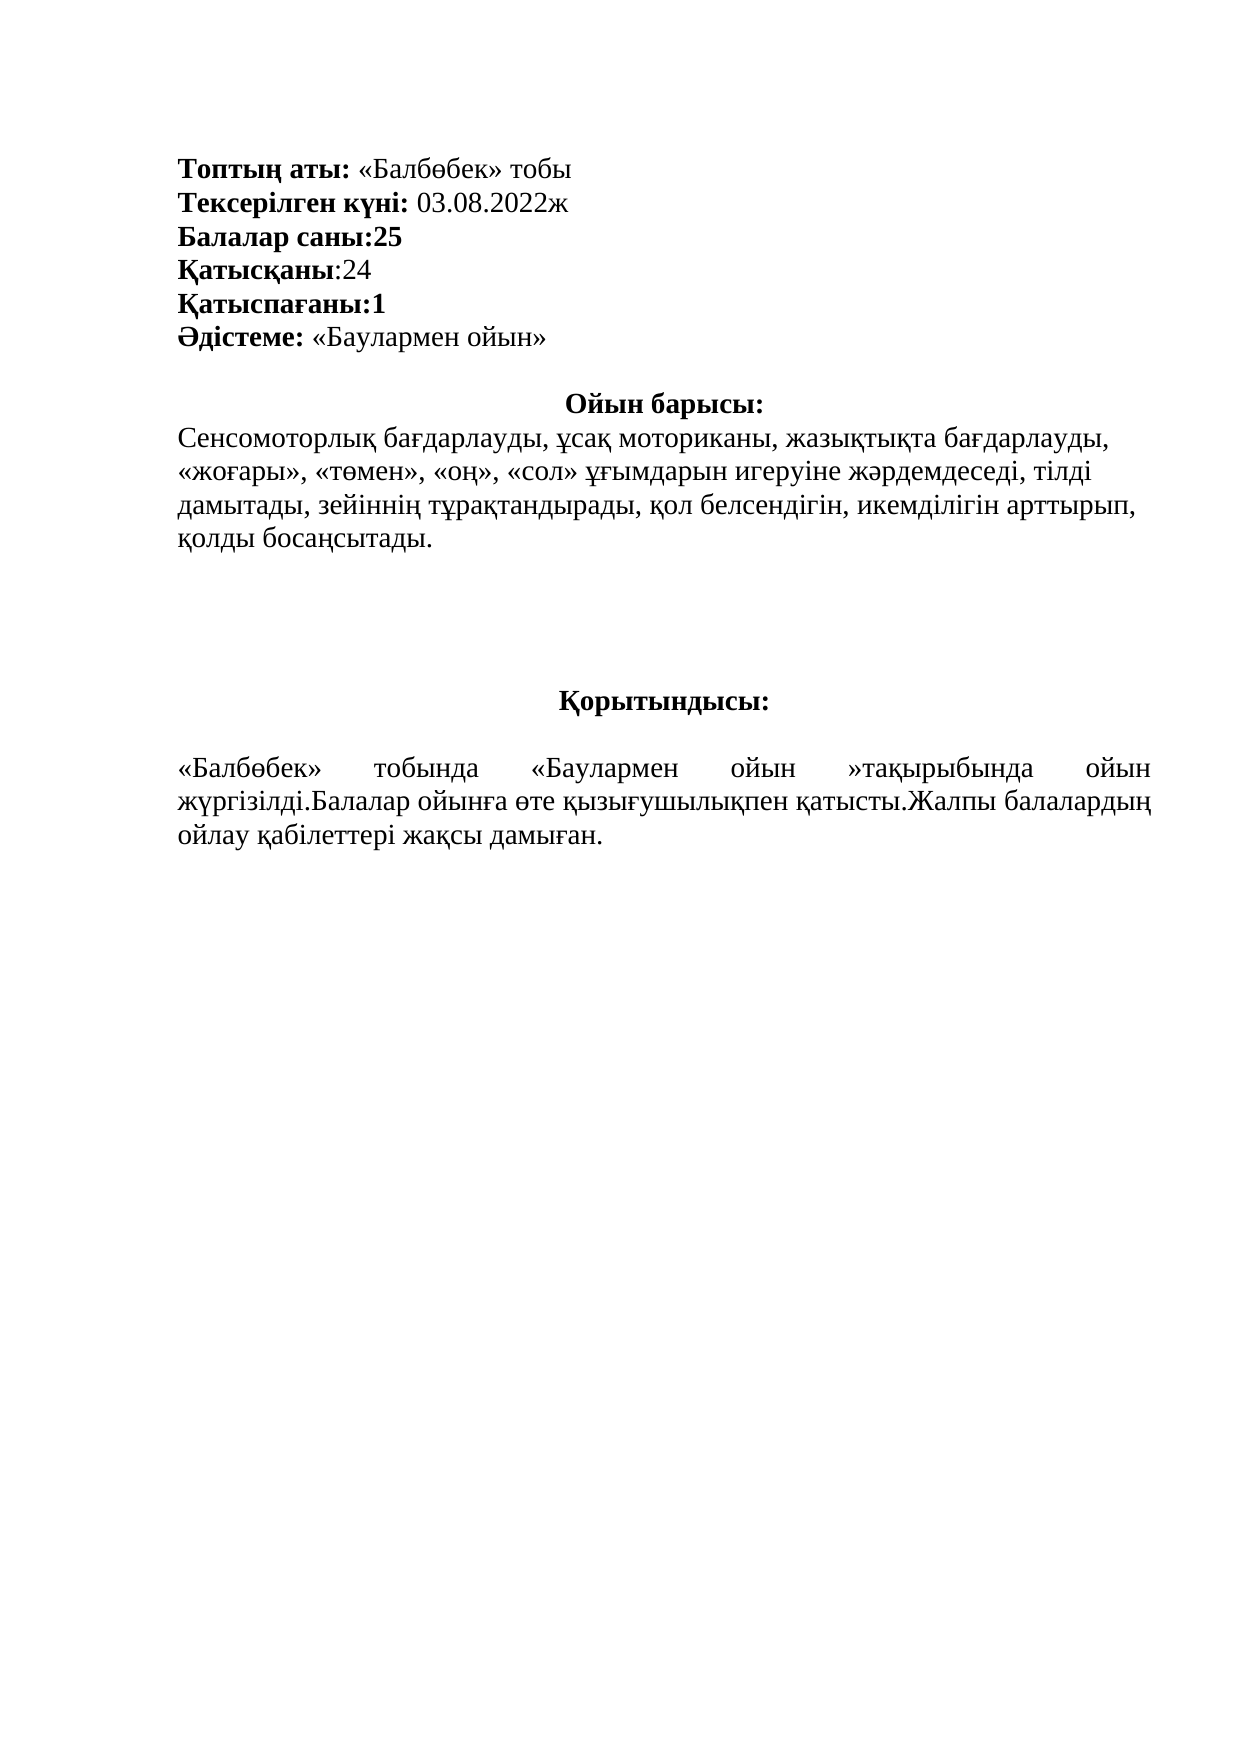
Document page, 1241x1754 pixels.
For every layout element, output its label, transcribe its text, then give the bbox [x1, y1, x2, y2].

text Тексерілген күні: 03.08.2022ж [177, 185, 1152, 219]
text Қатысқаны:24 [177, 252, 1152, 286]
text Әдістеме: «Баулармен ойын» [177, 319, 1152, 353]
text Сенсомоторлық бағдарлауды, ұсақ моториканы, жазықтықта бағдарлауды, «жоғары», «төмен», «оң», «сол» ұғымдарын игеруіне жәрдемдеседі, тілді дамытады, зейіннің тұрақтандырады, қол белсендігін, икемділігін арттырып, қолды босаңсытады. [177, 420, 1152, 616]
text Балалар саны:25 [177, 219, 1152, 252]
text Қатыспағаны:1 [177, 286, 1152, 319]
text «Балбөбек» тобында «Баулармен ойын »тақырыбында ойын жүргізілді.Балалар ойынға өте қызығушылықпен қатысты.Жалпы балалардың ойлау қабілеттері жақсы дамыған. [177, 750, 1152, 851]
text Қорытындысы: [177, 683, 1152, 716]
text Топтың аты: «Балбөбек» тобы [177, 152, 1152, 185]
text Ойын барысы: [177, 386, 1152, 420]
